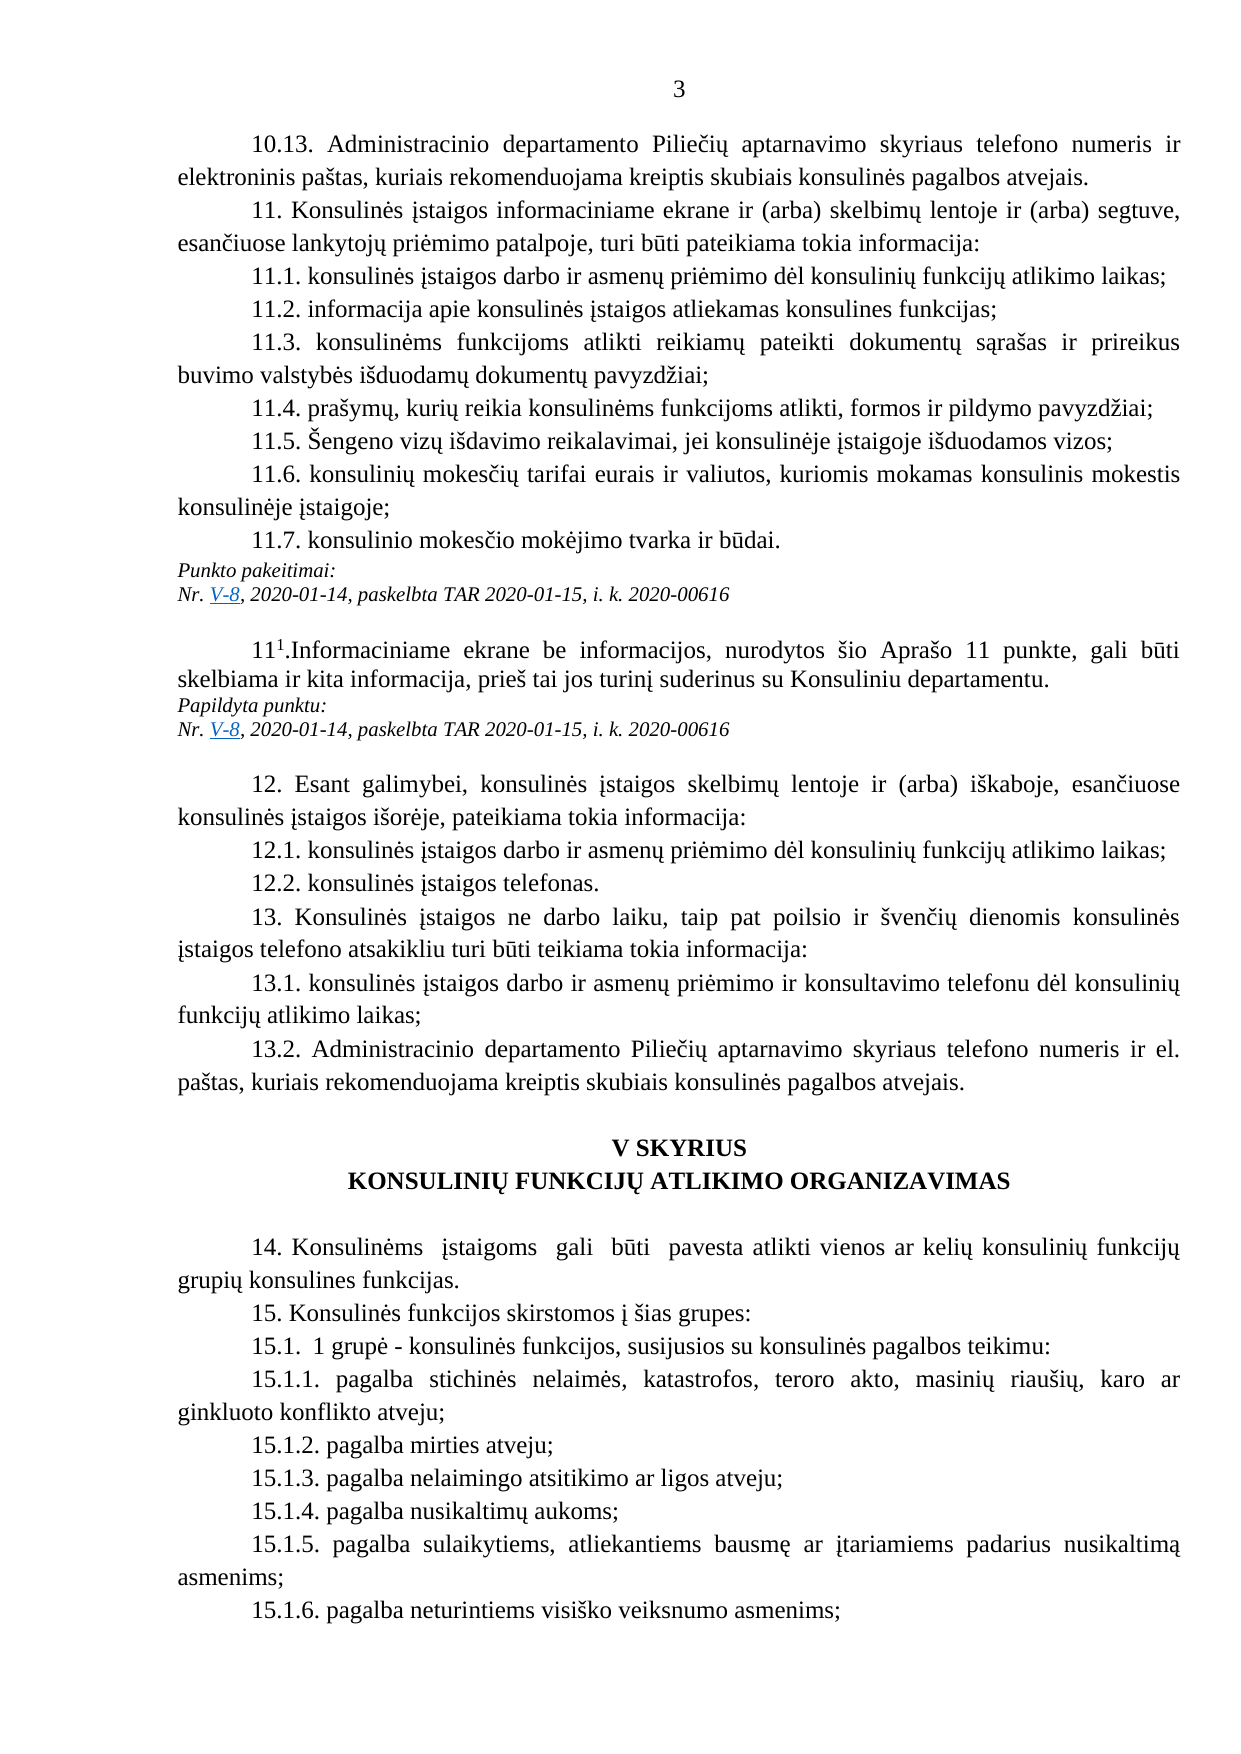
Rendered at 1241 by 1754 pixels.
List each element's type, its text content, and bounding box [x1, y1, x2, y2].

text KONSULINIŲ FUNKCIJŲ ATLIKIMO ORGANIZAVIMAS [177, 1166, 1181, 1194]
text 11.5. Šengeno vizų išdavimo reikalavimai, jei konsulinėje įstaigoje išduodamos vizos; [177, 426, 1181, 455]
text 12. Esant galimybei, konsulinės įstaigos skelbimų lentoje ir (arba) iškaboje, esančiuose konsulinės įstaigos išorėje, pateikiama tokia informacija: [177, 769, 1181, 831]
text 11. Konsulinės įstaigos informaciniame ekrane ir (arba) skelbimų lentoje ir (arba) segtuve, esančiuose lankytojų priėmimo patalpoje, turi būti pateikiama tokia informacija: [177, 195, 1181, 257]
text 11.2. informacija apie konsulinės įstaigos atliekamas konsulines funkcijas; [177, 294, 1181, 323]
text 111.Informaciniame ekrane be informacijos, nurodytos šio Aprašo 11 punkte, gali būti skelbiama ir kita informacija, prieš tai jos turinį suderinus su Konsuliniu departamentu. [177, 635, 1181, 693]
text 15. Konsulinės funkcijos skirstomos į šias grupes: [177, 1298, 1181, 1327]
text 15.1.2. pagalba mirties atveju; [177, 1430, 1181, 1459]
text 15.1. 1 grupė - konsulinės funkcijos, susijusios su konsulinės pagalbos teikimu: [177, 1331, 1181, 1359]
text 11.4. prašymų, kurių reikia konsulinėms funkcijoms atlikti, formos ir pildymo pavyzdžiai; [177, 393, 1181, 422]
text 11.7. konsulinio mokesčio mokėjimo tvarka ir būdai. [177, 525, 1181, 554]
text 15.1.6. pagalba neturintiems visiško veiksnumo asmenims; [177, 1595, 1181, 1624]
text 13.1. konsulinės įstaigos darbo ir asmenų priėmimo ir konsultavimo telefonu dėl konsulinių funkcijų atlikimo laikas; [177, 968, 1181, 1029]
text Nr. V-8, 2020-01-14, paskelbta TAR 2020-01-15, i. k. 2020-00616 [177, 582, 1181, 606]
text 15.1.5. pagalba sulaikytiems, atliekantiems bausmę ar įtariamiems padarius nusikaltimą asmenims; [177, 1529, 1181, 1591]
text 10.13. Administracinio departamento Piliečių aptarnavimo skyriaus telefono numeris ir elektroninis paštas, kuriais rekomenduojama kreiptis skubiais konsulinės pagalbos atvejais. [177, 129, 1181, 191]
text 15.1.3. pagalba nelaimingo atsitikimo ar ligos atveju; [177, 1463, 1181, 1492]
text 15.1.4. pagalba nusikaltimų aukoms; [177, 1496, 1181, 1525]
text Papildyta punktu: [177, 693, 1181, 717]
text Punkto pakeitimai: [177, 558, 1181, 582]
text 11.3. konsulinėms funkcijoms atlikti reikiamų pateikti dokumentų sąrašas ir prireikus buvimo valstybės išduodamų dokumentų pavyzdžiai; [177, 327, 1181, 389]
text 14. Konsulinėms įstaigoms gali būti pavesta atlikti vienos ar kelių konsulinių funkcijų grupių konsulines funkcijas. [177, 1232, 1181, 1293]
text Nr. V-8, 2020-01-14, paskelbta TAR 2020-01-15, i. k. 2020-00616 [177, 717, 1181, 741]
text 13.2. Administracinio departamento Piliečių aptarnavimo skyriaus telefono numeris ir el. paštas, kuriais rekomenduojama kreiptis skubiais konsulinės pagalbos atvejais. [177, 1034, 1181, 1095]
text V SKYRIUS [177, 1133, 1181, 1161]
text 11.1. konsulinės įstaigos darbo ir asmenų priėmimo dėl konsulinių funkcijų atlikimo laikas; [177, 261, 1181, 290]
text 11.6. konsulinių mokesčių tarifai eurais ir valiutos, kuriomis mokamas konsulinis mokestis konsulinėje įstaigoje; [177, 459, 1181, 521]
text 12.1. konsulinės įstaigos darbo ir asmenų priėmimo dėl konsulinių funkcijų atlikimo laikas; [177, 836, 1181, 864]
text 15.1.1. pagalba stichinės nelaimės, katastrofos, teroro akto, masinių riaušių, karo ar ginkluoto konflikto atveju; [177, 1364, 1181, 1426]
text 13. Konsulinės įstaigos ne darbo laiku, taip pat poilsio ir švenčių dienomis konsulinės įstaigos telefono atsakikliu turi būti teikiama tokia informacija: [177, 902, 1181, 963]
text 12.2. konsulinės įstaigos telefonas. [177, 868, 1181, 897]
